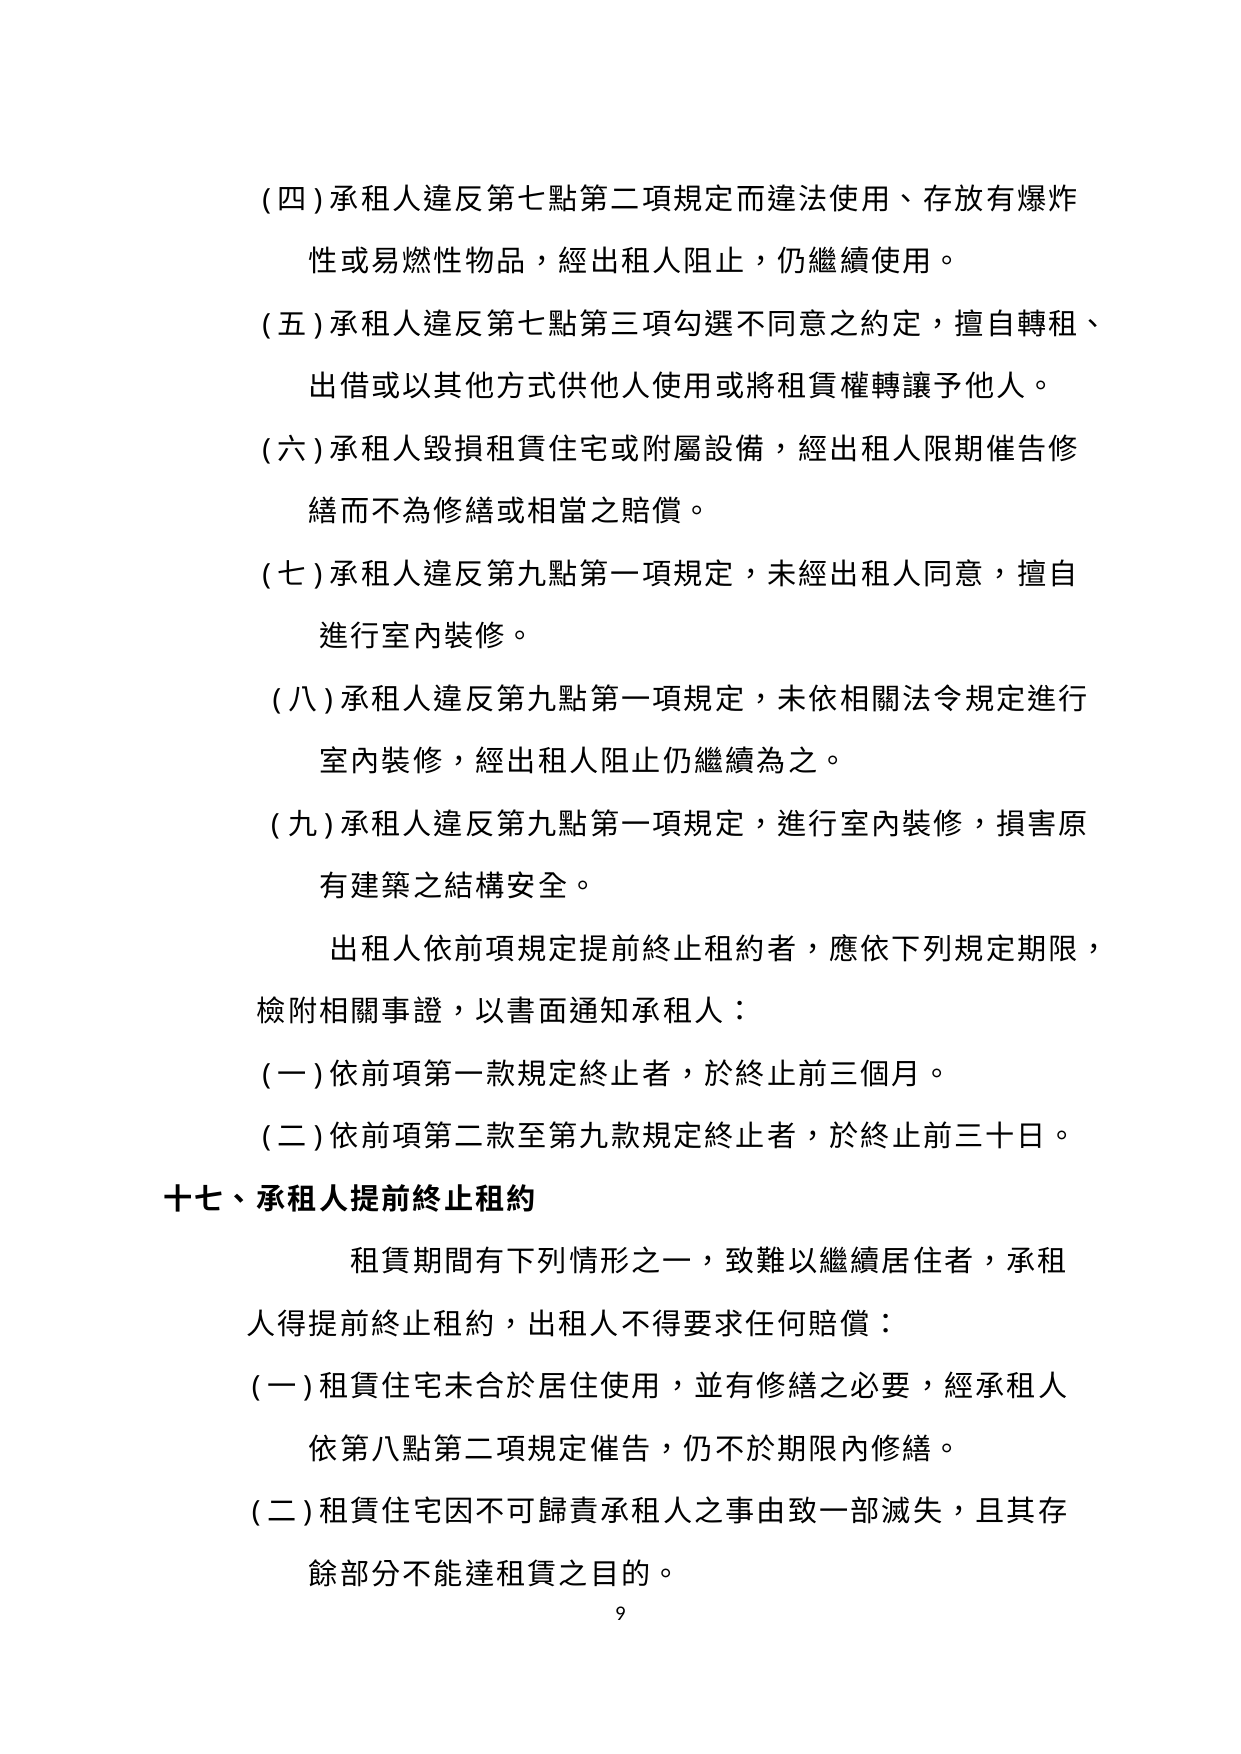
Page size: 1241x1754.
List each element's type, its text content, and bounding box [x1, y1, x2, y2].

text 出租人依前項規定提前終止租約者，應依下列規定期限，檢附相關事證，以書面通知承租人： [248, 905, 1089, 1030]
text (一)依前項第一款規定終止者，於終止前三個月。 [151, 1030, 1089, 1092]
text (六)承租人毀損租賃住宅或附屬設備，經出租人限期催告修繕而不為修繕或相當之賠償。 [246, 405, 1089, 530]
text (七)承租人違反第九點第一項規定，未經出租人同意，擅自進行室內裝修。 [250, 530, 1089, 655]
text (二)租賃住宅因不可歸責承租人之事由致一部滅失，且其存餘部分不能達租賃之目的。 [241, 1467, 1089, 1592]
text (二)依前項第二款至第九款規定終止者，於終止前三十日。 [246, 1092, 1089, 1155]
text 十七、承租人提前終止租約 [151, 1155, 1089, 1217]
text (九)承租人違反第九點第一項規定，進行室內裝修，損害原有建築之結構安全。 [244, 780, 1089, 905]
text (八)承租人違反第九點第一項規定，未依相關法令規定進行室內裝修，經出租人阻止仍繼續為之。 [256, 655, 1089, 780]
text (一)租賃住宅未合於居住使用，並有修繕之必要，經承租人依第八點第二項規定催告，仍不於期限內修繕。 [241, 1342, 1089, 1467]
text (四)承租人違反第七點第二項規定而違法使用、存放有爆炸性或易燃性物品，經出租人阻止，仍繼續使用。 [246, 155, 1089, 280]
text 租賃期間有下列情形之一，致難以繼續居住者，承租人得提前終止租約，出租人不得要求任何賠償： [173, 1217, 1089, 1342]
text (五)承租人違反第七點第三項勾選不同意之約定，擅自轉租、出借或以其他方式供他人使用或將租賃權轉讓予他人。 [246, 280, 1089, 405]
